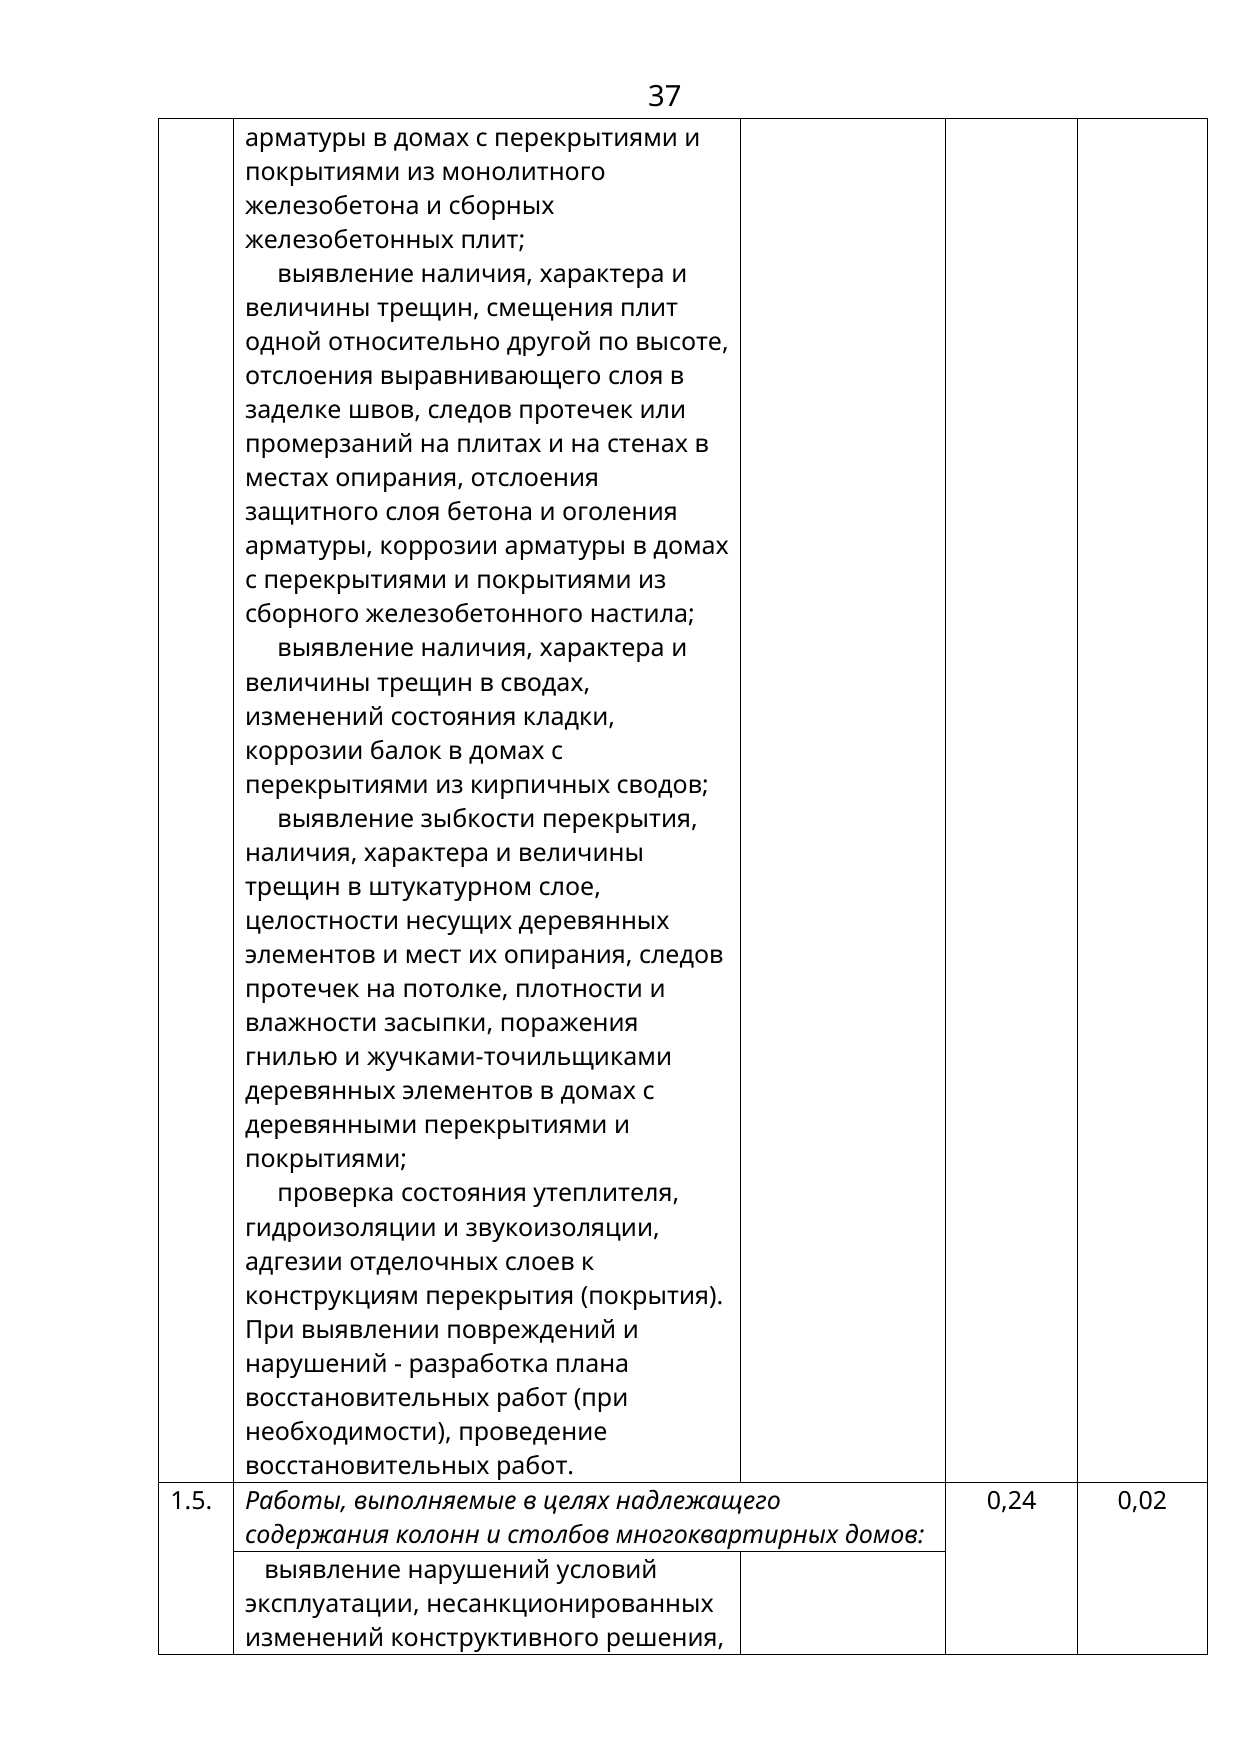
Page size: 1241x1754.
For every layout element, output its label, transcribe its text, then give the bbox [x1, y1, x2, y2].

table_cell 1.5. [159, 1483, 233, 1654]
table_cell 0,02 [1078, 1483, 1207, 1654]
table_cell [1078, 119, 1207, 1482]
table_cell Работы, выполняемые в целях надлежащего содержания колонн и столбов многоквартирных домов: [234, 1483, 945, 1551]
table_cell [741, 119, 945, 1482]
table_cell выявление нарушений условий эксплуатации, несанкционированных изменений конструктивного решения, [234, 1552, 740, 1654]
table_cell [159, 119, 233, 1482]
table_cell 0,24 [946, 1483, 1077, 1654]
table_cell [946, 119, 1077, 1482]
table_cell [741, 1552, 945, 1654]
table_cell арматуры в домах с перекрытиями и покрытиями из монолитного железобетона и сборных железобетонных плит; выявление наличия, характера и величины трещин, смещения плит одной относительно другой по высоте, отслоения выравнивающего слоя в заделке швов, следов протечек или промерзаний на плитах и на стенах в местах опирания, отслоения защитного слоя бетона и оголения арматуры, коррозии арматуры в домах с перекрытиями и покрытиями из сборного железобетонного настила; выявление наличия, характера и величины трещин в сводах, изменений состояния кладки, коррозии балок в домах с перекрытиями из кирпичных сводов; выявление зыбкости перекрытия, наличия, характера и величины трещин в штукатурном слое, целостности несущих деревянных элементов и мест их опирания, следов протечек на потолке, плотности и влажности засыпки, поражения гнилью и жучками-точильщиками деревянных элементов в домах с деревянными перекрытиями и покрытиями; проверка состояния утеплителя, гидроизоляции и звукоизоляции, адгезии отделочных слоев к конструкциям перекрытия (покрытия). При выявлении повреждений и нарушений - разработка плана восстановительных работ (при необходимости), проведение восстановительных работ. [234, 119, 740, 1482]
